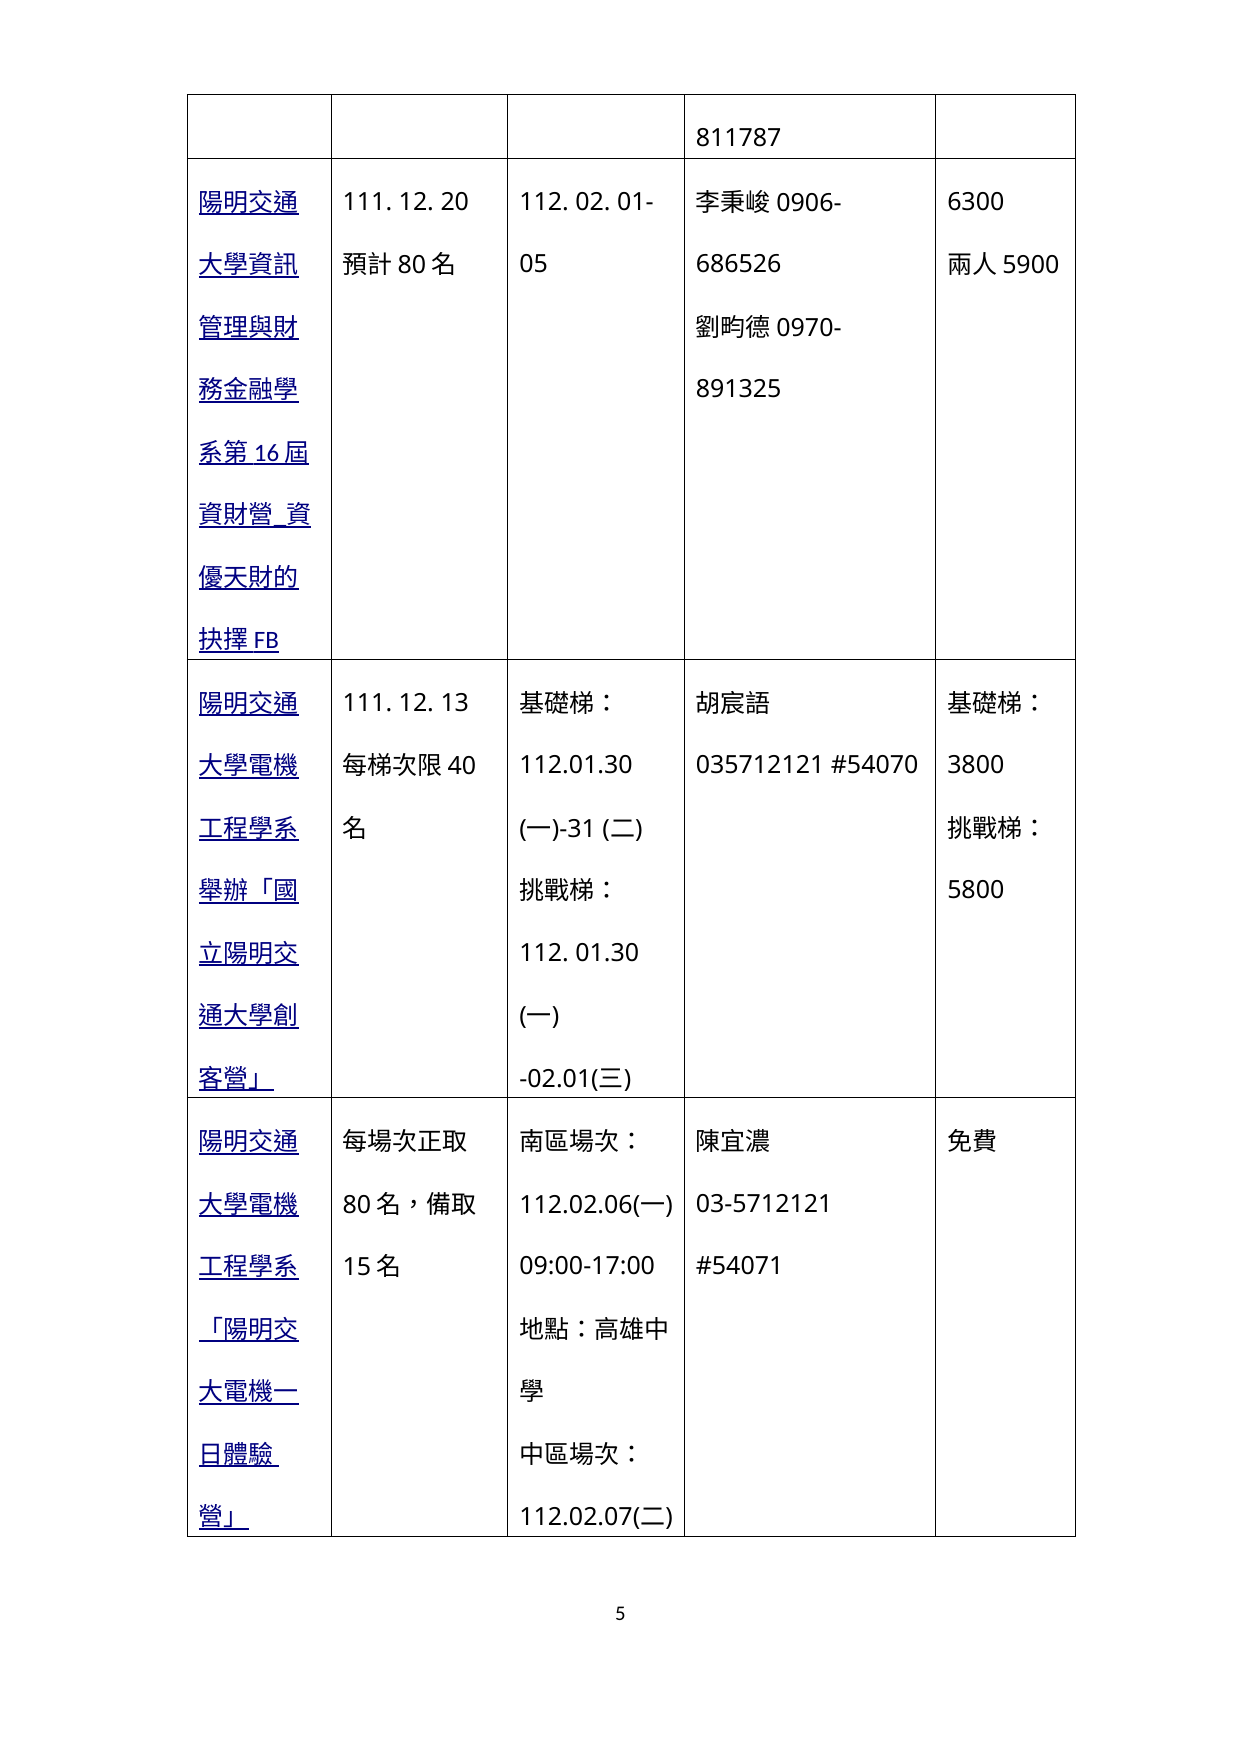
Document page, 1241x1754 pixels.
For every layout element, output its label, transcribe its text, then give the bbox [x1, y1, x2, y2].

table_cell 基礎梯： 112.01.30(一)-31 (二) 挑戰梯： 112. 01.30 (一) -02.01(三) [508, 660, 684, 1097]
table_cell 陽明交通大學電機工程學系「陽明交大電機一日體驗 營」 [188, 1098, 331, 1536]
table_cell [188, 95, 331, 158]
table_cell 811787 [685, 95, 935, 158]
table_cell 陳宜濃 03-5712121 #54071 [685, 1098, 935, 1536]
table_cell 基礎梯： 3800 挑戰梯： 5800 [936, 660, 1075, 1097]
table_cell 陽明交通大學資訊管理與財務金融學系第16屆資財營_資優天財的抉擇FB [188, 159, 331, 659]
table_cell 南區場次： 112.02.06(一) 09:00-17:00 地點：高雄中 學 中區場次： 112.02.07(二) [508, 1098, 684, 1536]
table_cell 112. 02. 01-05 [508, 159, 684, 659]
table_cell 胡宸語 035712121 #54070 [685, 660, 935, 1097]
table_cell 李秉峻 0906-686526 劉畇德 0970-891325 [685, 159, 935, 659]
table_cell [936, 95, 1075, 158]
table_cell 111. 12. 20 預計80名 [332, 159, 507, 659]
table_cell [332, 95, 507, 158]
table_cell 每場次正取80名，備取15名 [332, 1098, 507, 1536]
table_cell [508, 95, 684, 158]
table_cell 111. 12. 13 每梯次限40名 [332, 660, 507, 1097]
table_cell 6300 兩人5900 [936, 159, 1075, 659]
table_cell 陽明交通大學電機工程學系舉辦「國立陽明交通大學創客營」 [188, 660, 331, 1097]
table_cell 免費 [936, 1098, 1075, 1536]
